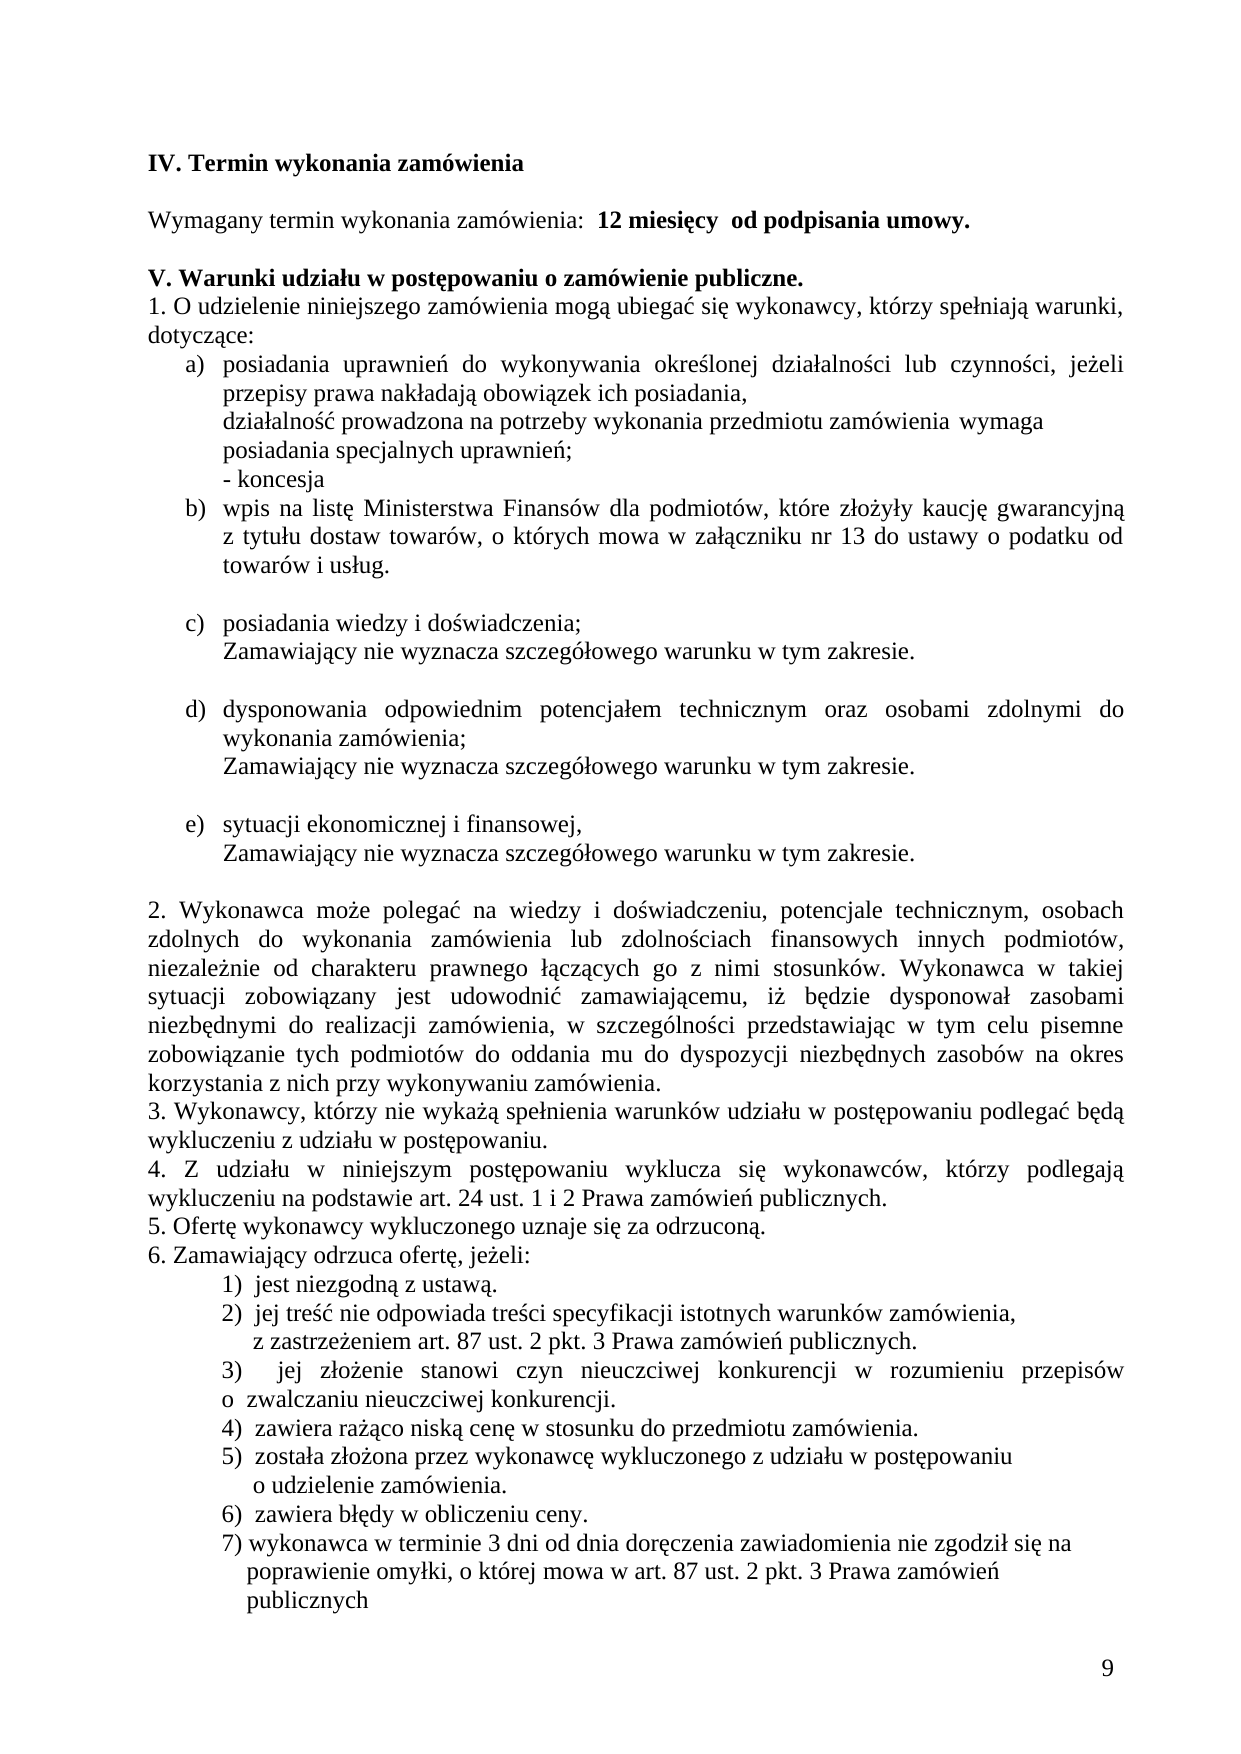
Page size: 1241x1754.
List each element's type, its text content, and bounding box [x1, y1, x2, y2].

text 1) jest niezgodną z ustawą. [148, 1269, 1125, 1298]
text 5. Ofertę wykonawcy wykluczonego uznaje się za odrzuconą. [148, 1211, 1125, 1240]
list Zamawiający nie wyznacza szczegółowego warunku w tym zakresie. [185, 751, 1125, 780]
text 7) wykonawca w terminie 3 dni od dnia doręczenia zawiadomienia nie zgodził się na [221, 1528, 1125, 1556]
text z zastrzeżeniem art. 87 ust. 2 pkt. 3 Prawa zamówień publicznych. [221, 1326, 1125, 1355]
text 6. Zamawiający odrzuca ofertę, jeżeli: [148, 1240, 1125, 1269]
text poprawienie omyłki, o której mowa w art. 87 ust. 2 pkt. 3 Prawa zamówień [221, 1556, 1125, 1585]
list dysponowania odpowiednim potencjałem technicznym oraz osobami zdolnymi do wykonania zamówienia; [185, 694, 1125, 751]
text 1. O udzielenie niniejszego zamówienia mogą ubiegać się wykonawcy, którzy spełniają warunki, dotyczące: [148, 291, 1125, 349]
text Wymagany termin wykonania zamówienia: 12 miesięcy od podpisania umowy. [148, 205, 1125, 234]
list posiadania uprawnień do wykonywania określonej działalności lub czynności, jeżeli przepisy prawa nakładają obowiązek ich posiadania, [185, 349, 1125, 406]
text 5) została złożona przez wykonawcę wykluczonego z udziału w postępowaniu [221, 1441, 1125, 1470]
text 6) zawiera błędy w obliczeniu ceny. [221, 1499, 1125, 1528]
list działalność prowadzona na potrzeby wykonania przedmiotu zamówienia wymaga posiadania specjalnych uprawnień; [185, 406, 1125, 464]
text publicznych [221, 1585, 1125, 1614]
text V. Warunki udziału w postępowaniu o zamówienie publiczne. [148, 263, 1125, 291]
text 4. Z udziału w niniejszym postępowaniu wyklucza się wykonawców, którzy podlegają wykluczeniu na podstawie art. 24 ust. 1 i 2 Prawa zamówień publicznych. [148, 1154, 1125, 1211]
list wpis na listę Ministerstwa Finansów dla podmiotów, które złożyły kaucję gwarancyjną z tytułu dostaw towarów, o których mowa w załączniku nr 13 do ustawy o podatku od towarów i usług. [185, 493, 1125, 579]
list sytuacji ekonomicznej i finansowej, [185, 809, 1125, 838]
list Zamawiający nie wyznacza szczegółowego warunku w tym zakresie. [148, 838, 1125, 866]
list - koncesja [185, 464, 1125, 493]
text o udzielenie zamówienia. [221, 1470, 1125, 1499]
text 2. Wykonawca może polegać na wiedzy i doświadczeniu, potencjale technicznym, osobach zdolnych do wykonania zamówienia lub zdolnościach finansowych innych podmiotów, niezależnie od charakteru prawnego łączących go z nimi stosunków. Wykonawca w takiej sytuacji zobowiązany jest udowodnić zamawiającemu, iż będzie dysponował zasobami niezbędnymi do realizacji zamówienia, w szczególności przedstawiając w tym celu pisemne zobowiązanie tych podmiotów do oddania mu do dyspozycji niezbędnych zasobów na okres korzystania z nich przy wykonywaniu zamówienia. [148, 895, 1125, 1096]
list Zamawiający nie wyznacza szczegółowego warunku w tym zakresie. [185, 636, 1125, 665]
text 4) zawiera rażąco niską cenę w stosunku do przedmiotu zamówienia. [221, 1413, 1125, 1441]
text 2) jej treść nie odpowiada treści specyfikacji istotnych warunków zamówienia, [148, 1298, 1125, 1326]
text 3. Wykonawcy, którzy nie wykażą spełnienia warunków udziału w postępowaniu podlegać będą wykluczeniu z udziału w postępowaniu. [148, 1096, 1125, 1154]
text IV. Termin wykonania zamówienia [148, 148, 1125, 176]
text 3) jej złożenie stanowi czyn nieuczciwej konkurencji w rozumieniu przepisów o zwalczaniu nieuczciwej konkurencji. [221, 1355, 1125, 1413]
list posiadania wiedzy i doświadczenia; [185, 608, 1125, 636]
